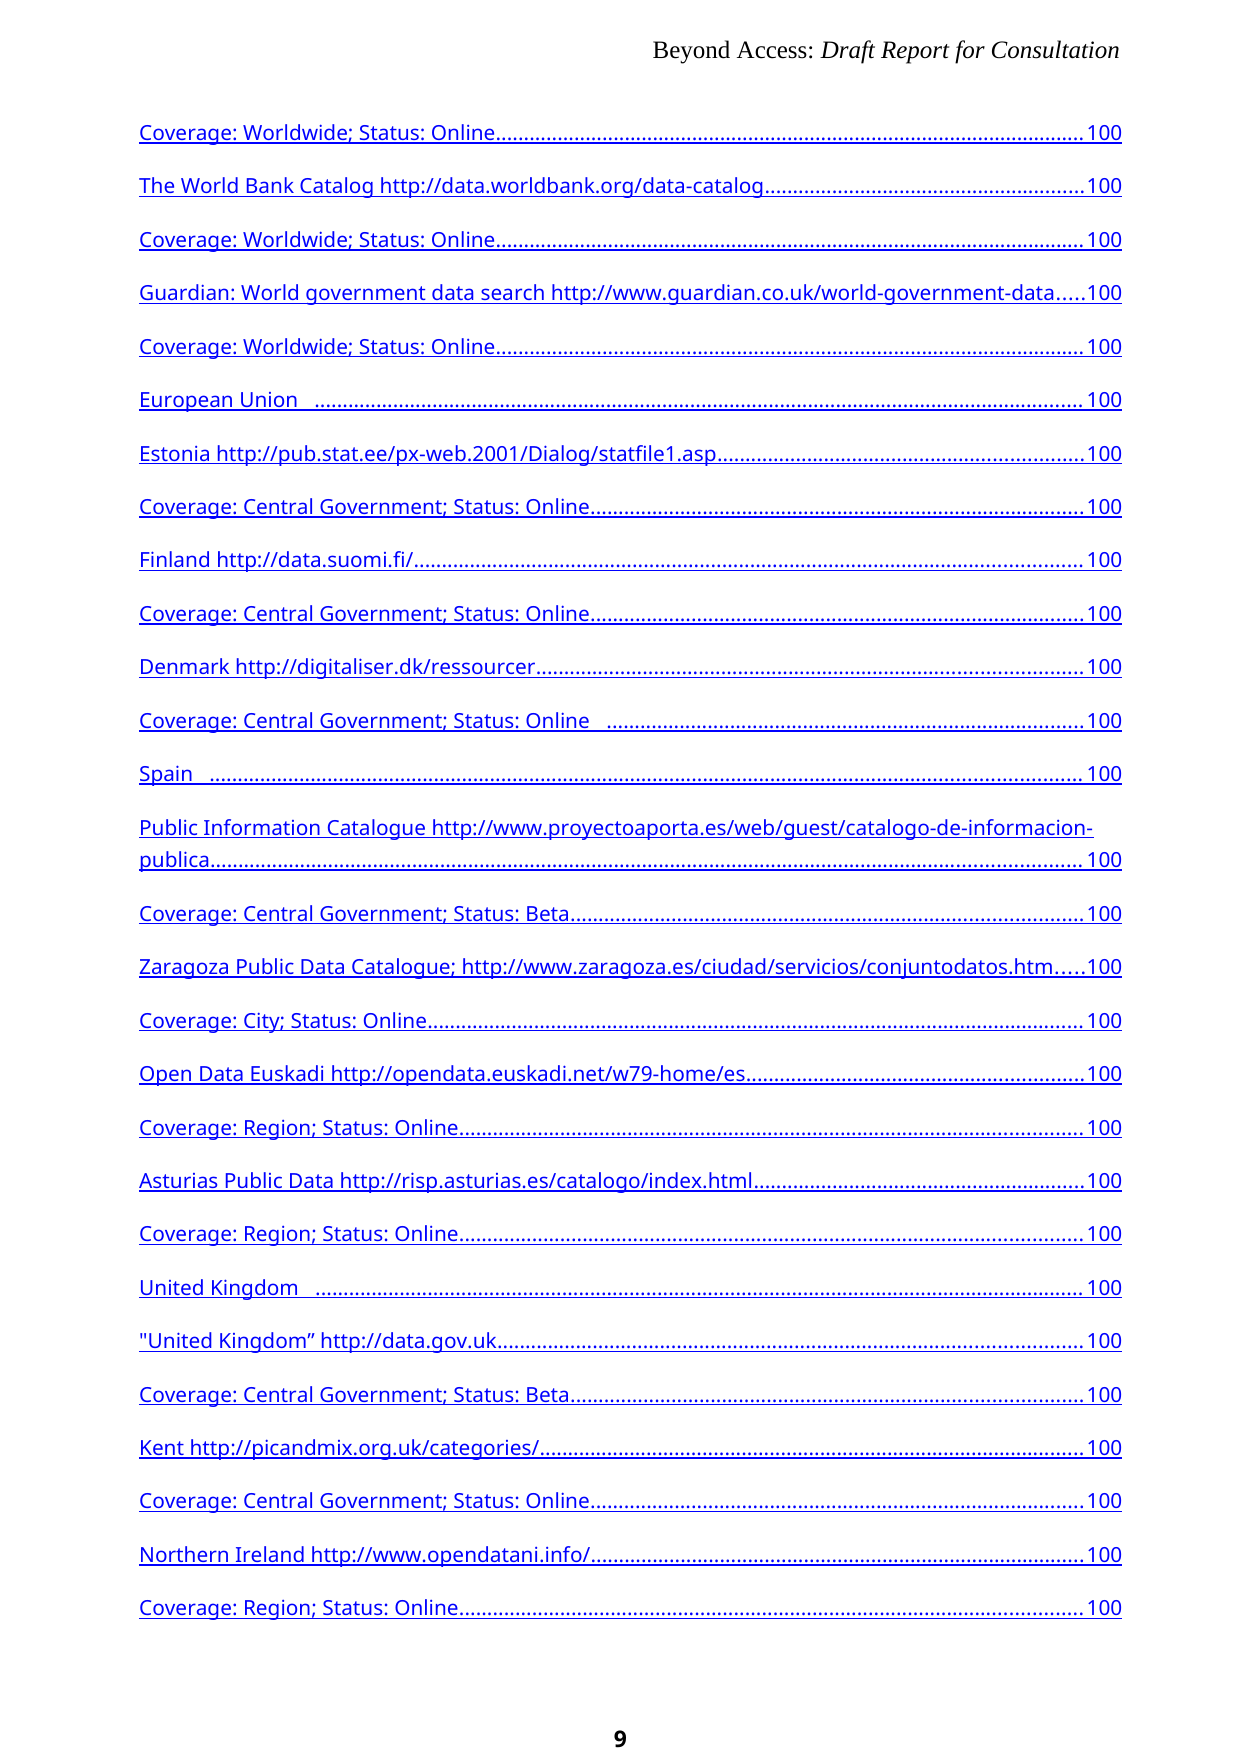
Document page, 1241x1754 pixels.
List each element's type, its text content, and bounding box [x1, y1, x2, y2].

text Kent http://picandmix.org.uk/categories/ 100 [139, 1433, 1122, 1457]
text European Union 100 [139, 385, 1122, 409]
text Denmark http://digitaliser.dk/ressourcer 100 [139, 652, 1122, 677]
text Zaragoza Public Data Catalogue; http://www.zaragoza.es/ciudad/servicios/conjuntodatos.htm 100 [139, 952, 1122, 976]
text Coverage: Central Government; Status: Online 100 [139, 599, 1122, 623]
text Coverage: City; Status: Online 100 [139, 1006, 1122, 1030]
text Coverage: Worldwide; Status: Online 100 [139, 118, 1122, 142]
text Coverage: Central Government; Status: Beta 100 [139, 1380, 1122, 1404]
text Public Information Catalogue http://www.proyectoaporta.es/web/guest/catalogo-de-informacion-publica 100 [139, 813, 1122, 869]
text Coverage: Central Government; Status: Online 100 [139, 1487, 1122, 1511]
text Coverage: Worldwide; Status: Online 100 [139, 225, 1122, 249]
text "United Kingdom” http://data.gov.uk 100 [139, 1326, 1122, 1351]
text Coverage: Region; Status: Online 100 [139, 1593, 1122, 1618]
text The World Bank Catalog http://data.worldbank.org/data-catalog 100 [139, 172, 1122, 196]
text Coverage: Region; Status: Online 100 [139, 1113, 1122, 1137]
text Northern Ireland http://www.opendatani.info/ 100 [139, 1540, 1122, 1564]
text United Kingdom 100 [139, 1273, 1122, 1297]
text Finland http://data.suomi.fi/ 100 [139, 546, 1122, 570]
text Guardian: World government data search http://www.guardian.co.uk/world-government-data 100 [139, 278, 1122, 303]
text Coverage: Region; Status: Online 100 [139, 1219, 1122, 1244]
text Coverage: Worldwide; Status: Online 100 [139, 332, 1122, 356]
text Spain 100 [139, 759, 1122, 783]
text Coverage: Central Government; Status: Beta 100 [139, 899, 1122, 923]
text Coverage: Central Government; Status: Online 100 [139, 706, 1122, 730]
text Asturias Public Data http://risp.asturias.es/catalogo/index.html 100 [139, 1166, 1122, 1190]
text Open Data Euskadi http://opendata.euskadi.net/w79-home/es 100 [139, 1059, 1122, 1083]
text Estonia http://pub.stat.ee/px-web.2001/Dialog/statfile1.asp 100 [139, 439, 1122, 463]
text Coverage: Central Government; Status: Online 100 [139, 492, 1122, 516]
